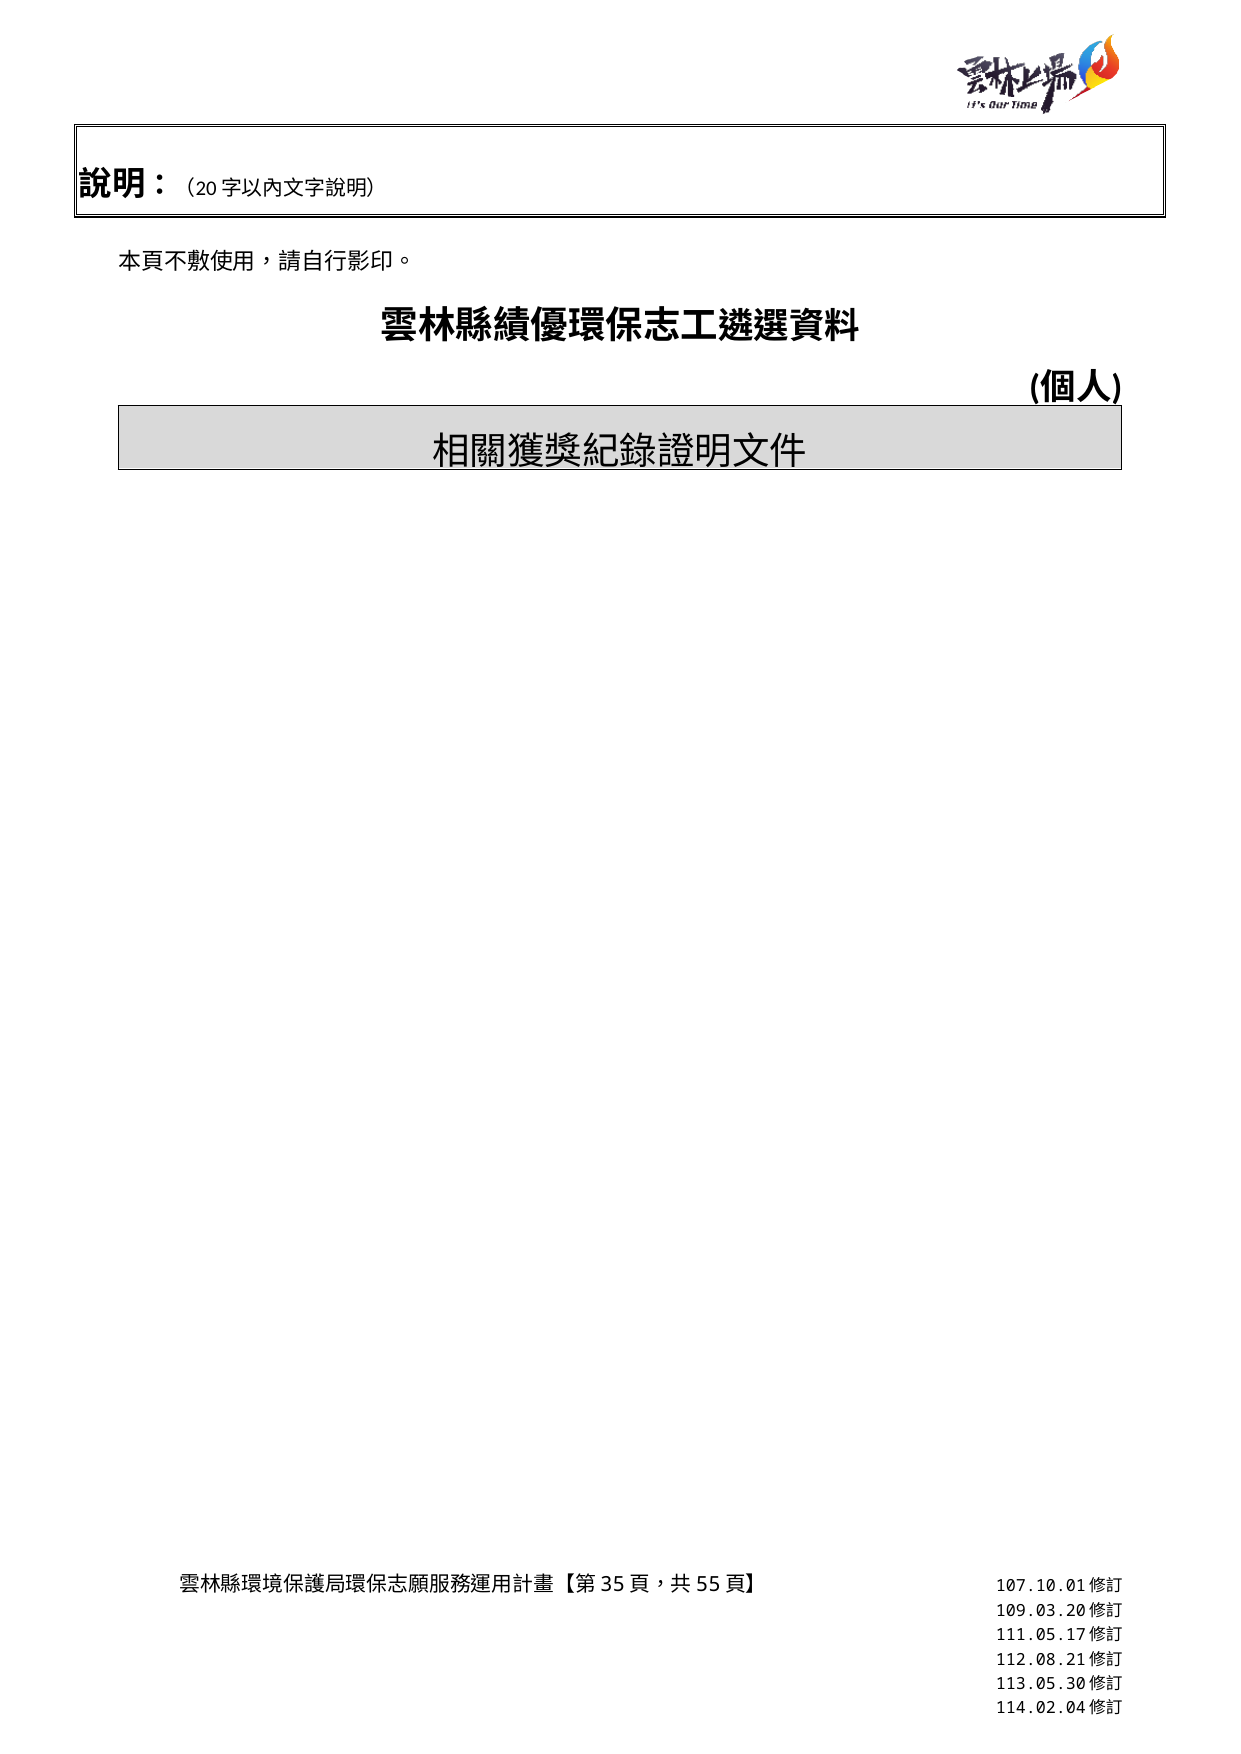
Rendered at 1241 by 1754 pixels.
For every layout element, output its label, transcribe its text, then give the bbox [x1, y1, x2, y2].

text 雲林縣績優環保志工遴選資料 [118, 280, 1122, 342]
text 本頁不敷使用，請自行影印。 [118, 218, 1122, 280]
table_header 相關獲獎紀錄證明文件 [119, 406, 1121, 468]
table_cell 說明：（20字以內文字說明） [77, 127, 1163, 214]
text (個人) [118, 342, 1122, 405]
